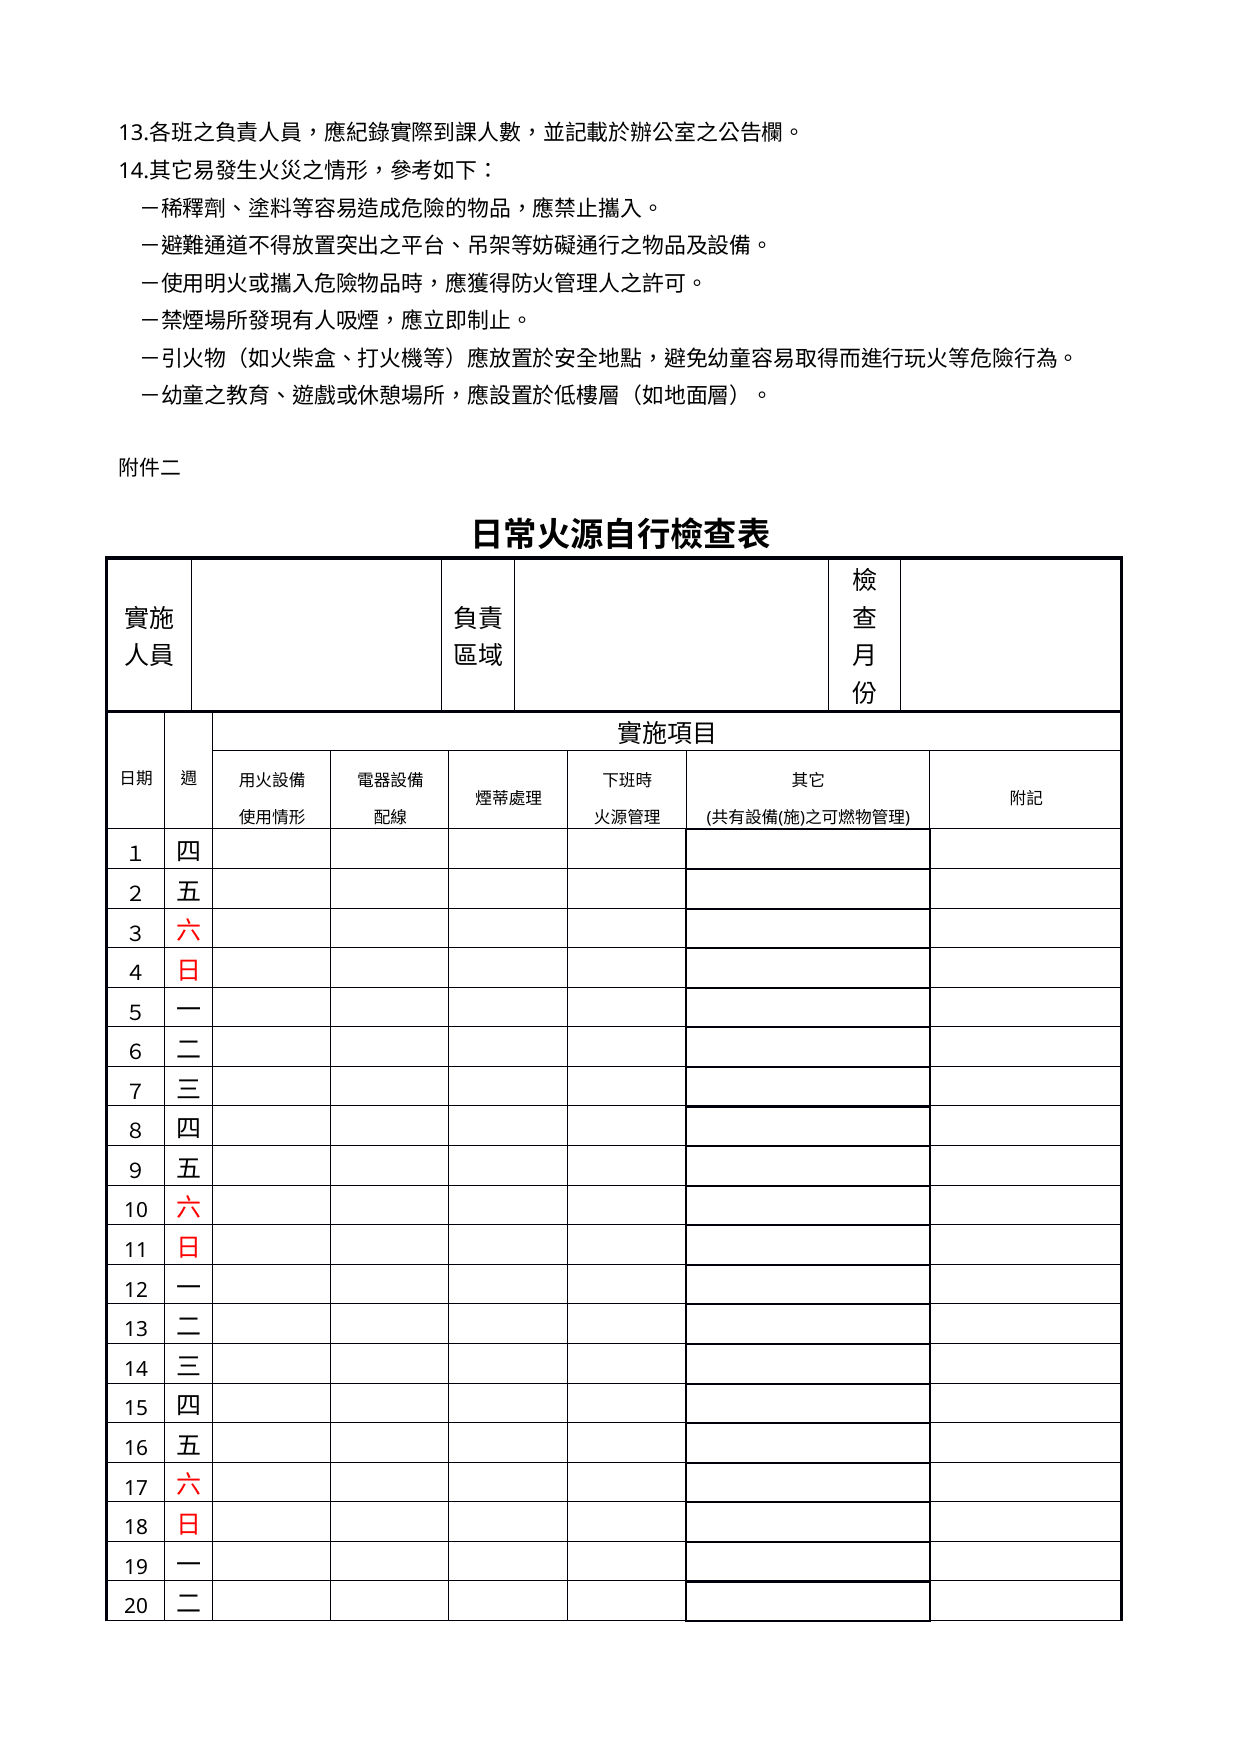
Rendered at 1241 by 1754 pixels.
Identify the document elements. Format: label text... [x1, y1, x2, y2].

table_cell [687, 1187, 929, 1224]
table_cell [931, 869, 1120, 907]
text 13.各班之負責人員，應紀錄實際到課人數，並記載於辦公室之公告欄。 [118, 106, 1122, 144]
table_cell [449, 1344, 567, 1382]
table_cell [213, 1423, 330, 1462]
table_cell ８ [108, 1106, 164, 1145]
table_cell 六 [165, 1186, 212, 1224]
table_cell [687, 1266, 929, 1303]
table_cell [213, 1225, 330, 1264]
table_cell 其它 (共有設備(施)之可燃物管理) [687, 751, 929, 828]
table_cell ７ [108, 1067, 164, 1105]
table_cell 週 [165, 713, 212, 828]
table_cell [568, 1027, 685, 1066]
table_cell [213, 1106, 330, 1145]
table_cell ４ [108, 948, 164, 987]
table_cell 用火設備 使用情形 [213, 751, 330, 828]
table_cell [931, 1502, 1120, 1541]
table_cell 一 [165, 1542, 212, 1580]
table_cell [687, 1147, 929, 1184]
table_cell [449, 1265, 567, 1303]
table_cell [449, 1146, 567, 1184]
table_cell 13 [108, 1304, 164, 1343]
table_cell 四 [165, 829, 212, 868]
table_cell [568, 1067, 685, 1105]
table_cell [449, 1027, 567, 1066]
table_cell [331, 1344, 448, 1382]
text －引火物（如火柴盒、打火機等）應放置於安全地點，避免幼童容易取得而進行玩火等危險行為。 [139, 331, 1122, 369]
table_cell [213, 1265, 330, 1303]
table_cell [687, 1385, 929, 1422]
table_cell 下班時 火源管理 [568, 751, 686, 828]
table_cell [449, 869, 567, 907]
table_cell [331, 1225, 448, 1264]
table_cell 日 [165, 1502, 212, 1541]
table_cell ５ [108, 988, 164, 1026]
table_cell [687, 1503, 929, 1541]
table_cell [331, 1304, 448, 1343]
table_cell 14 [108, 1344, 164, 1382]
table_cell [568, 1384, 685, 1422]
table_cell 二 [165, 1027, 212, 1066]
table_cell [568, 869, 685, 907]
table_cell [931, 1463, 1120, 1501]
table_cell 電器設備 配線 [331, 751, 448, 828]
table_cell 日期 [108, 713, 164, 828]
table_cell 18 [108, 1502, 164, 1541]
table_cell [931, 988, 1120, 1026]
table_cell [331, 948, 448, 987]
table_cell [931, 1581, 1120, 1620]
table_cell [331, 1106, 448, 1145]
table_cell [931, 1542, 1120, 1580]
table_cell 三 [165, 1067, 212, 1105]
table_header [901, 560, 1120, 709]
table_cell [449, 1106, 567, 1145]
table_cell [213, 988, 330, 1026]
table_cell [449, 948, 567, 987]
table_cell 五 [165, 869, 212, 907]
table_header [515, 560, 828, 709]
table_cell 六 [165, 909, 212, 947]
table_header 實施人員 [108, 560, 191, 709]
table_cell ９ [108, 1146, 164, 1184]
table_cell [687, 870, 929, 907]
table_cell [568, 1463, 685, 1501]
table_cell 17 [108, 1463, 164, 1501]
table_cell [687, 1543, 929, 1580]
table_cell 20 [108, 1581, 164, 1620]
table_cell [449, 1542, 567, 1580]
table_cell 16 [108, 1423, 164, 1462]
table_cell [331, 829, 448, 868]
table_cell [568, 988, 685, 1026]
table_cell 五 [165, 1423, 212, 1462]
table_cell [687, 1226, 929, 1264]
table_cell [687, 1583, 929, 1620]
table_header [192, 560, 441, 709]
table_cell [568, 1581, 685, 1620]
table_cell [449, 1423, 567, 1462]
table_cell [213, 869, 330, 907]
table_cell [568, 1304, 685, 1343]
text －避難通道不得放置突出之平台、吊架等妨礙通行之物品及設備。 [139, 219, 1122, 256]
table_cell [568, 1186, 685, 1224]
table_cell [331, 1502, 448, 1541]
table_cell [331, 1581, 448, 1620]
table_cell [213, 1581, 330, 1620]
table_cell １ [108, 829, 164, 868]
table_cell [931, 909, 1120, 947]
text 日常火源自行檢查表 [118, 481, 1122, 556]
table_cell [213, 948, 330, 987]
table_cell [449, 909, 567, 947]
table_cell 實施項目 [213, 713, 1120, 750]
table_cell 11 [108, 1225, 164, 1264]
table_cell [331, 1423, 448, 1462]
table_cell [568, 948, 685, 987]
table_cell [213, 909, 330, 947]
table_cell [931, 1186, 1120, 1224]
text 14.其它易發生火災之情形，參考如下： [118, 144, 1122, 181]
table_cell [568, 909, 685, 947]
table_cell [449, 988, 567, 1026]
table_cell [687, 910, 929, 947]
table_cell 10 [108, 1186, 164, 1224]
table_cell [568, 1106, 685, 1145]
table_cell 日 [165, 948, 212, 987]
table_cell [687, 1068, 929, 1105]
table_cell ２ [108, 869, 164, 907]
table_cell [568, 1146, 685, 1184]
table_cell 一 [165, 1265, 212, 1303]
table_cell [931, 829, 1120, 868]
table_cell ６ [108, 1027, 164, 1066]
table_cell [213, 1463, 330, 1501]
table_cell [331, 869, 448, 907]
table_cell [449, 1186, 567, 1224]
table_cell 日 [165, 1225, 212, 1264]
table_cell [931, 1384, 1120, 1422]
table_cell [331, 1027, 448, 1066]
table_cell [687, 1028, 929, 1066]
table_cell [931, 1225, 1120, 1264]
table_cell [213, 1186, 330, 1224]
table_header 負責區域 [442, 560, 514, 709]
table_cell ３ [108, 909, 164, 947]
table_cell [687, 1345, 929, 1382]
table_cell [931, 1304, 1120, 1343]
table_cell 19 [108, 1542, 164, 1580]
table_cell [213, 829, 330, 868]
table_cell [568, 1502, 685, 1541]
table_cell [931, 1067, 1120, 1105]
table_cell [687, 1424, 929, 1462]
table_cell [449, 1463, 567, 1501]
table_cell 煙蒂處理 [449, 751, 567, 828]
table_cell [213, 1067, 330, 1105]
table_cell [213, 1027, 330, 1066]
table_cell [931, 1423, 1120, 1462]
table_header 檢查月份 [829, 560, 900, 709]
table_cell [568, 1542, 685, 1580]
table_cell [687, 1464, 929, 1501]
table_cell 四 [165, 1384, 212, 1422]
table_cell [449, 1067, 567, 1105]
table_cell [687, 1305, 929, 1343]
table_cell 附記 [930, 751, 1120, 828]
table_cell [331, 1542, 448, 1580]
table_cell [568, 1423, 685, 1462]
table_cell [331, 1067, 448, 1105]
table_cell [331, 1186, 448, 1224]
table_cell [213, 1146, 330, 1184]
table_cell [331, 909, 448, 947]
table_cell 一 [165, 988, 212, 1026]
table_cell [331, 1265, 448, 1303]
table_cell 二 [165, 1304, 212, 1343]
text 附件二 [118, 444, 1122, 481]
table_cell [931, 1027, 1120, 1066]
text －幼童之教育、遊戲或休憩場所，應設置於低樓層（如地面層）。 [139, 369, 1122, 406]
table_cell [213, 1542, 330, 1580]
table_cell [213, 1304, 330, 1343]
table_cell [931, 1146, 1120, 1184]
table_cell [449, 1384, 567, 1422]
text －禁煙場所發現有人吸煙，應立即制止。 [139, 294, 1122, 331]
table_cell [331, 988, 448, 1026]
text －稀釋劑、塗料等容易造成危險的物品，應禁止攜入。 [139, 181, 1122, 219]
table_cell [687, 1108, 929, 1145]
table_cell [568, 1344, 685, 1382]
table_cell [449, 829, 567, 868]
table_cell [449, 1502, 567, 1541]
table_cell [449, 1304, 567, 1343]
table_cell [568, 1265, 685, 1303]
table_cell [931, 948, 1120, 987]
table_cell 三 [165, 1344, 212, 1382]
table_cell [687, 949, 929, 987]
table_cell [213, 1502, 330, 1541]
table_cell [213, 1384, 330, 1422]
table_cell [687, 989, 929, 1026]
table_cell 四 [165, 1106, 212, 1145]
text －使用明火或攜入危險物品時，應獲得防火管理人之許可。 [139, 256, 1122, 294]
table_cell 五 [165, 1146, 212, 1184]
table_cell [568, 829, 685, 868]
table_cell [568, 1225, 685, 1264]
table_cell [931, 1344, 1120, 1382]
table_cell 15 [108, 1384, 164, 1422]
table_cell [931, 1265, 1120, 1303]
table_cell 六 [165, 1463, 212, 1501]
table_cell [213, 1344, 330, 1382]
table_cell [449, 1225, 567, 1264]
table_cell [687, 830, 929, 868]
table_cell [331, 1146, 448, 1184]
table_cell [331, 1463, 448, 1501]
table_cell 二 [165, 1581, 212, 1620]
table_cell 12 [108, 1265, 164, 1303]
table_cell [449, 1581, 567, 1620]
table_cell [331, 1384, 448, 1422]
table_cell [931, 1106, 1120, 1145]
